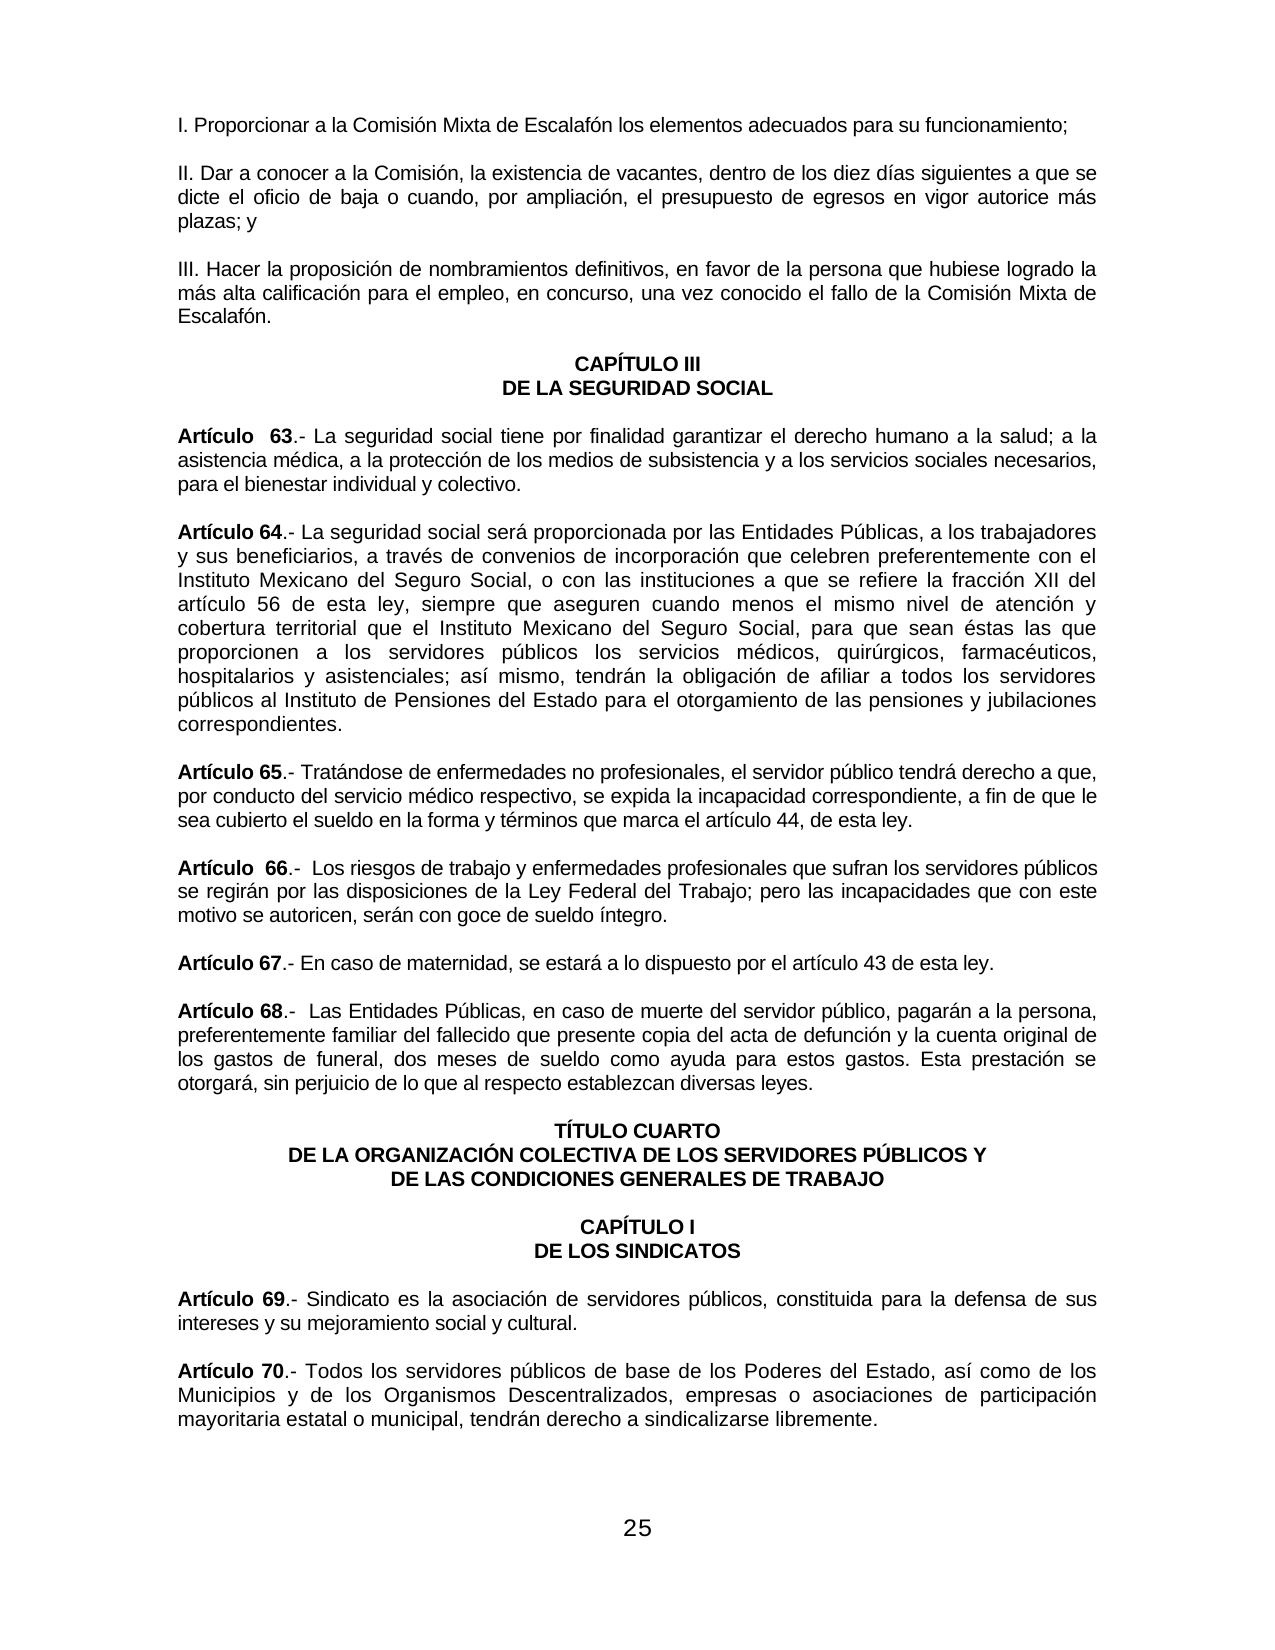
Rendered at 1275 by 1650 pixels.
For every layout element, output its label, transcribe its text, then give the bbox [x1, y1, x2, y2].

text DE LA SEGURIDAD SOCIAL [177, 376, 1098, 400]
text CAPÍTULO I [177, 1215, 1098, 1239]
text Artículo 65.‑ Tratándose de enfermedades no profesionales, el servidor público tendrá derecho a que, por conducto del servicio médico respectivo, se expida la incapacidad correspondiente, a fin de que le sea cubierto el sueldo en la forma y términos que marca el artículo 44, de esta ley. [177, 759, 1098, 831]
text II. Dar a conocer a la Comisión, la existencia de vacantes, dentro de los diez días siguientes a que se dicte el oficio de baja o cuando, por ampliación, el presupuesto de egresos en vigor autorice más plazas; y [177, 161, 1098, 232]
text I. Proporcionar a la Comisión Mixta de Escalafón los elementos adecuados para su funcionamiento; [177, 113, 1098, 137]
subtitle DE LAS CONDICIONES GENERALES DE TRABAJO [177, 1167, 1098, 1191]
text III. Hacer la proposición de nombramientos definitivos, en favor de la persona que hubiese logrado la más alta calificación para el empleo, en concurso, una vez conocido el fallo de la Comisión Mixta de Escalafón. [177, 256, 1098, 328]
text Artículo 63.‑ La seguridad social tiene por finalidad garantizar el derecho humano a la salud; a la asistencia médica, a la protección de los medios de subsistencia y a los servicios sociales necesarios, para el bienestar individual y colectivo. [177, 424, 1098, 496]
text Artículo 67.‑ En caso de maternidad, se estará a lo dispuesto por el artículo 43 de esta ley. [177, 951, 1098, 975]
text DE LA ORGANIZACIÓN COLECTIVA DE LOS SERVIDORES PÚBLICOS Y [177, 1143, 1098, 1167]
text Artículo 69.‑ Sindicato es la asociación de servidores públicos, constituida para la defensa de sus intereses y su mejoramiento social y cultural. [177, 1287, 1098, 1334]
text Artículo 66.‑ Los riesgos de trabajo y enfermedades profesionales que sufran los servidores públicos se regirán por las disposiciones de la Ley Federal del Trabajo; pero las incapacidades que con este motivo se autoricen, serán con goce de sueldo íntegro. [177, 855, 1098, 927]
text TÍTULO CUARTO [177, 1119, 1098, 1143]
text DE LOS SINDICATOS [177, 1239, 1098, 1263]
text Artículo 70.‑ Todos los servidores públicos de base de los Poderes del Estado, así como de los Municipios y de los Organismos Descentralizados, empresas o asociaciones de participación mayoritaria estatal o municipal, tendrán derecho a sindicalizarse libremente. [177, 1358, 1098, 1430]
text Artículo 68.‑ Las Entidades Públicas, en caso de muerte del servidor público, pagarán a la persona, preferentemente familiar del fallecido que presente copia del acta de defunción y la cuenta original de los gastos de funeral, dos meses de sueldo como ayuda para estos gastos. Esta prestación se otorgará, sin perjuicio de lo que al respecto establezcan diversas leyes. [177, 999, 1098, 1095]
subtitle CAPÍTULO III [177, 352, 1098, 376]
text Artículo 64.‑ La seguridad social será proporcionada por las Entidades Públicas, a los trabajadores y sus beneficiarios, a través de convenios de incorporación que celebren preferentemente con el Instituto Mexicano del Seguro Social, o con las instituciones a que se refiere la fracción XII del artículo 56 de esta ley, siempre que aseguren cuando menos el mismo nivel de atención y cobertura territorial que el Instituto Mexicano del Seguro Social, para que sean éstas las que proporcionen a los servidores públicos los servicios médicos, quirúrgicos, farmacéuticos, hospitalarios y asistenciales; así mismo, tendrán la obligación de afiliar a todos los servidores públicos al Instituto de Pensiones del Estado para el otorgamiento de las pensiones y jubilaciones correspondientes. [177, 520, 1098, 736]
